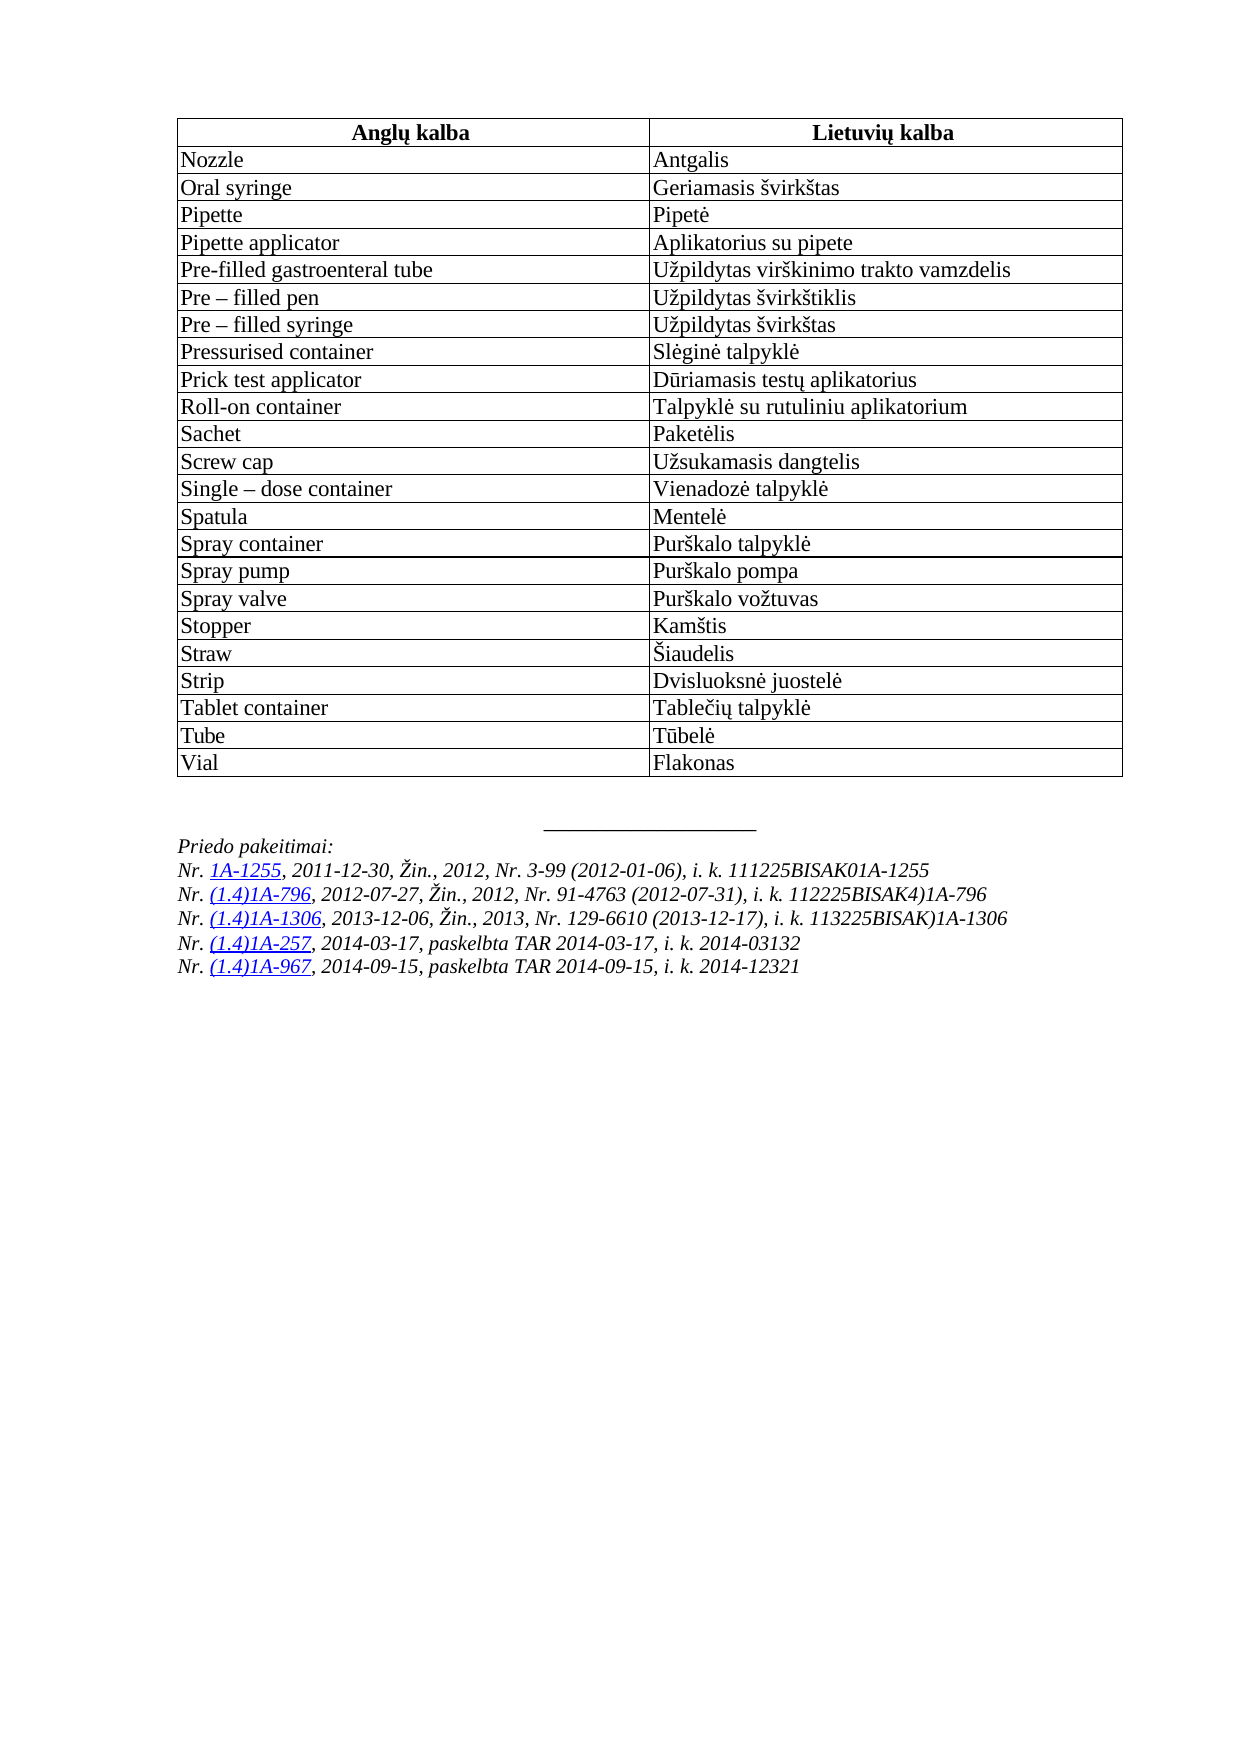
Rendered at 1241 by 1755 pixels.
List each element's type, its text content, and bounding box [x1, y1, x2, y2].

table_cell Straw [178, 640, 649, 666]
table_cell Spatula [178, 503, 649, 529]
text Nr. (1.4)1A-967, 2014-09-15, paskelbta TAR 2014-09-15, i. k. 2014-12321 [177, 954, 1122, 978]
table_cell Pipette [178, 201, 649, 228]
table_cell Pre – filled pen [178, 284, 649, 310]
table_cell Užpildytas virškinimo trakto vamzdelis [650, 256, 1122, 282]
text Nr. 1A-1255, 2011-12-30, Žin., 2012, Nr. 3-99 (2012-01-06), i. k. 111225BISAK01A-1255 [177, 858, 1122, 882]
table_cell Strip [178, 667, 649, 693]
table_cell Screw cap [178, 448, 649, 474]
table_cell Vienadozė talpyklė [650, 475, 1122, 502]
table_cell Mentelė [650, 503, 1122, 529]
table_cell Vial [178, 749, 649, 776]
table_cell Dvisluoksnė juostelė [650, 667, 1122, 693]
table_cell Sachet [178, 421, 649, 447]
table_cell Kamštis [650, 612, 1122, 639]
table_header Lietuvių kalba [650, 119, 1122, 146]
table_cell Pre-filled gastroenteral tube [178, 256, 649, 282]
table_cell Purškalo vožtuvas [650, 585, 1122, 611]
table_cell Spray valve [178, 585, 649, 611]
table_cell Tablečių talpyklė [650, 695, 1122, 721]
table_cell Pressurised container [178, 338, 649, 365]
table_cell Pre – filled syringe [178, 311, 649, 337]
table_cell Prick test applicator [178, 366, 649, 392]
table_cell Oral syringe [178, 174, 649, 200]
table_cell Purškalo pompa [650, 558, 1122, 584]
table_cell Stopper [178, 612, 649, 639]
table_cell Talpyklė su rutuliniu aplikatorium [650, 393, 1122, 419]
table_cell Paketėlis [650, 421, 1122, 447]
text Priedo pakeitimai: [177, 834, 1122, 858]
text _________________ [177, 805, 1122, 834]
table_cell Aplikatorius su pipete [650, 229, 1122, 255]
table_cell Spray container [178, 530, 649, 556]
table_cell Užpildytas švirkštiklis [650, 284, 1122, 310]
table_cell Spray pump [178, 558, 649, 584]
table_cell Slėginė talpyklė [650, 338, 1122, 365]
table_cell Dūriamasis testų aplikatorius [650, 366, 1122, 392]
table_cell Roll-on container [178, 393, 649, 419]
table_cell Purškalo talpyklė [650, 530, 1122, 556]
text Nr. (1.4)1A-257, 2014-03-17, paskelbta TAR 2014-03-17, i. k. 2014-03132 [177, 930, 1122, 954]
table_cell Flakonas [650, 749, 1122, 776]
table_cell Single – dose container [178, 475, 649, 502]
table_cell Tablet container [178, 695, 649, 721]
table_header Anglų kalba [178, 119, 649, 146]
table_cell Užpildytas švirkštas [650, 311, 1122, 337]
table_cell Užsukamasis dangtelis [650, 448, 1122, 474]
table_cell Pipetė [650, 201, 1122, 228]
table_cell Antgalis [650, 147, 1122, 173]
table_cell Pipette applicator [178, 229, 649, 255]
table_cell Geriamasis švirkštas [650, 174, 1122, 200]
text Nr. (1.4)1A-796, 2012-07-27, Žin., 2012, Nr. 91-4763 (2012-07-31), i. k. 112225BISAK4)1A-796 [177, 882, 1122, 906]
table_cell Tūbelė [650, 722, 1122, 748]
table_cell Nozzle [178, 147, 649, 173]
text Nr. (1.4)1A-1306, 2013-12-06, Žin., 2013, Nr. 129-6610 (2013-12-17), i. k. 113225BISAK)1A-1306 [177, 906, 1122, 930]
table_cell Tube [178, 722, 649, 748]
table_cell Šiaudelis [650, 640, 1122, 666]
